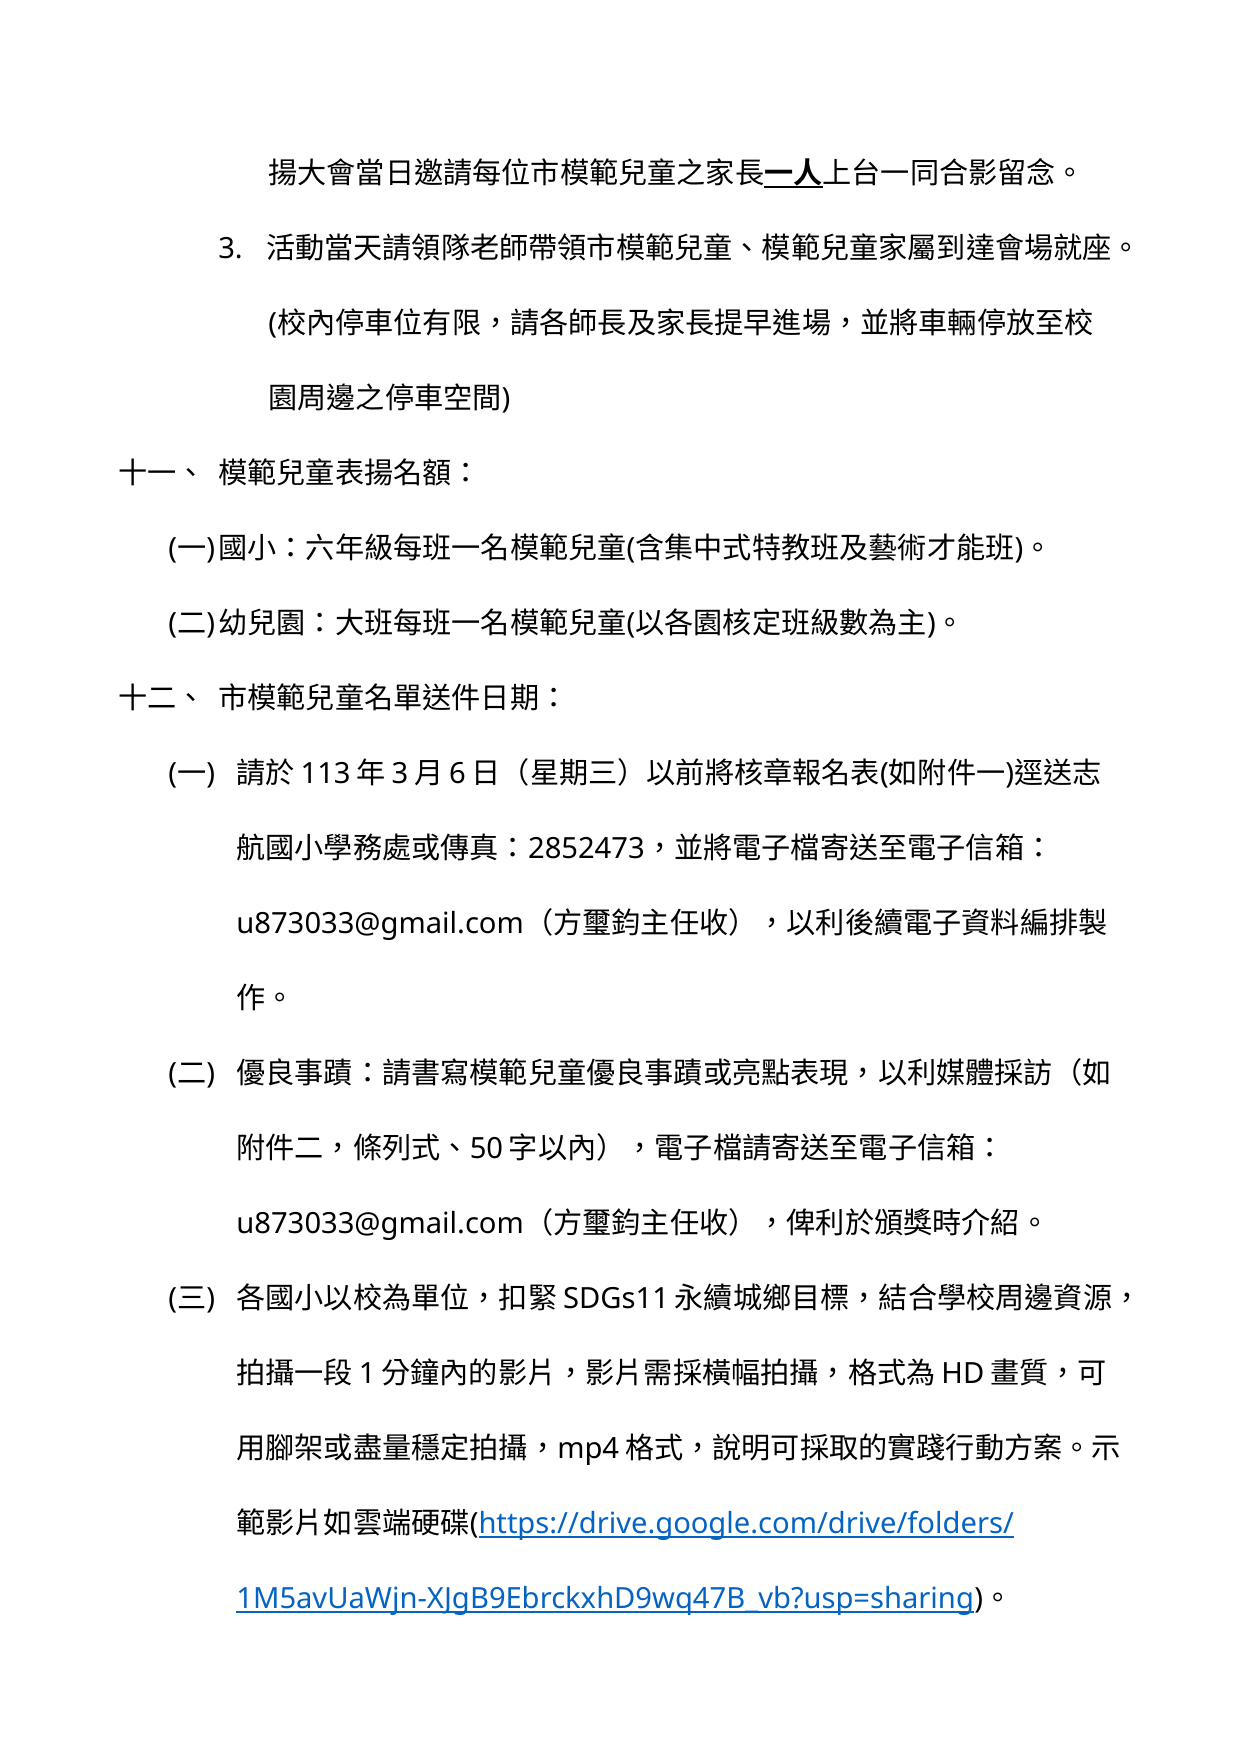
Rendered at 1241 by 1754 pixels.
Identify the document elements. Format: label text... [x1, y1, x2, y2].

list 優良事蹟：請書寫模範兒童優良事蹟或亮點表現，以利媒體採訪（如附件二，條列式、50字以內），電子檔請寄送至電子信箱：u873033@gmail.com（方璽鈞主任收），俾利於頒獎時介紹。 [168, 1027, 1122, 1252]
list 各國小以校為單位，扣緊SDGs11永續城鄉目標，結合學校周邊資源，拍攝一段1分鐘內的影片，影片需採橫幅拍攝，格式為HD畫質，可用腳架或盡量穩定拍攝，mp4格式，說明可採取的實踐行動方案。示範影片如雲端硬碟(https://drive.google.com/drive/folders/1M5avUaWjn-XJgB9EbrckxhD9wq47B_vb?usp=sharing)。 [168, 1252, 1122, 1627]
list 國小：六年級每班一名模範兒童(含集中式特教班及藝術才能班)。 [168, 502, 1122, 577]
list 請於113年3月6日（星期三）以前將核章報名表(如附件一)逕送志航國小學務處或傳真：2852473，並將電子檔寄送至電子信箱：u873033@gmail.com（方璽鈞主任收），以利後續電子資料編排製作。 [168, 727, 1122, 1027]
list 市模範兒童名單送件日期： [118, 652, 1122, 727]
list 幼兒園：大班每班一名模範兒童(以各園核定班級數為主)。 [168, 577, 1122, 652]
list 模範兒童表揚名額： [118, 427, 1122, 502]
list 揚大會當日邀請每位市模範兒童之家長一人上台一同合影留念。 [218, 127, 1122, 202]
list 活動當天請領隊老師帶領市模範兒童、模範兒童家屬到達會場就座。(校內停車位有限，請各師長及家長提早進場，並將車輛停放至校園周邊之停車空間) [218, 202, 1122, 427]
